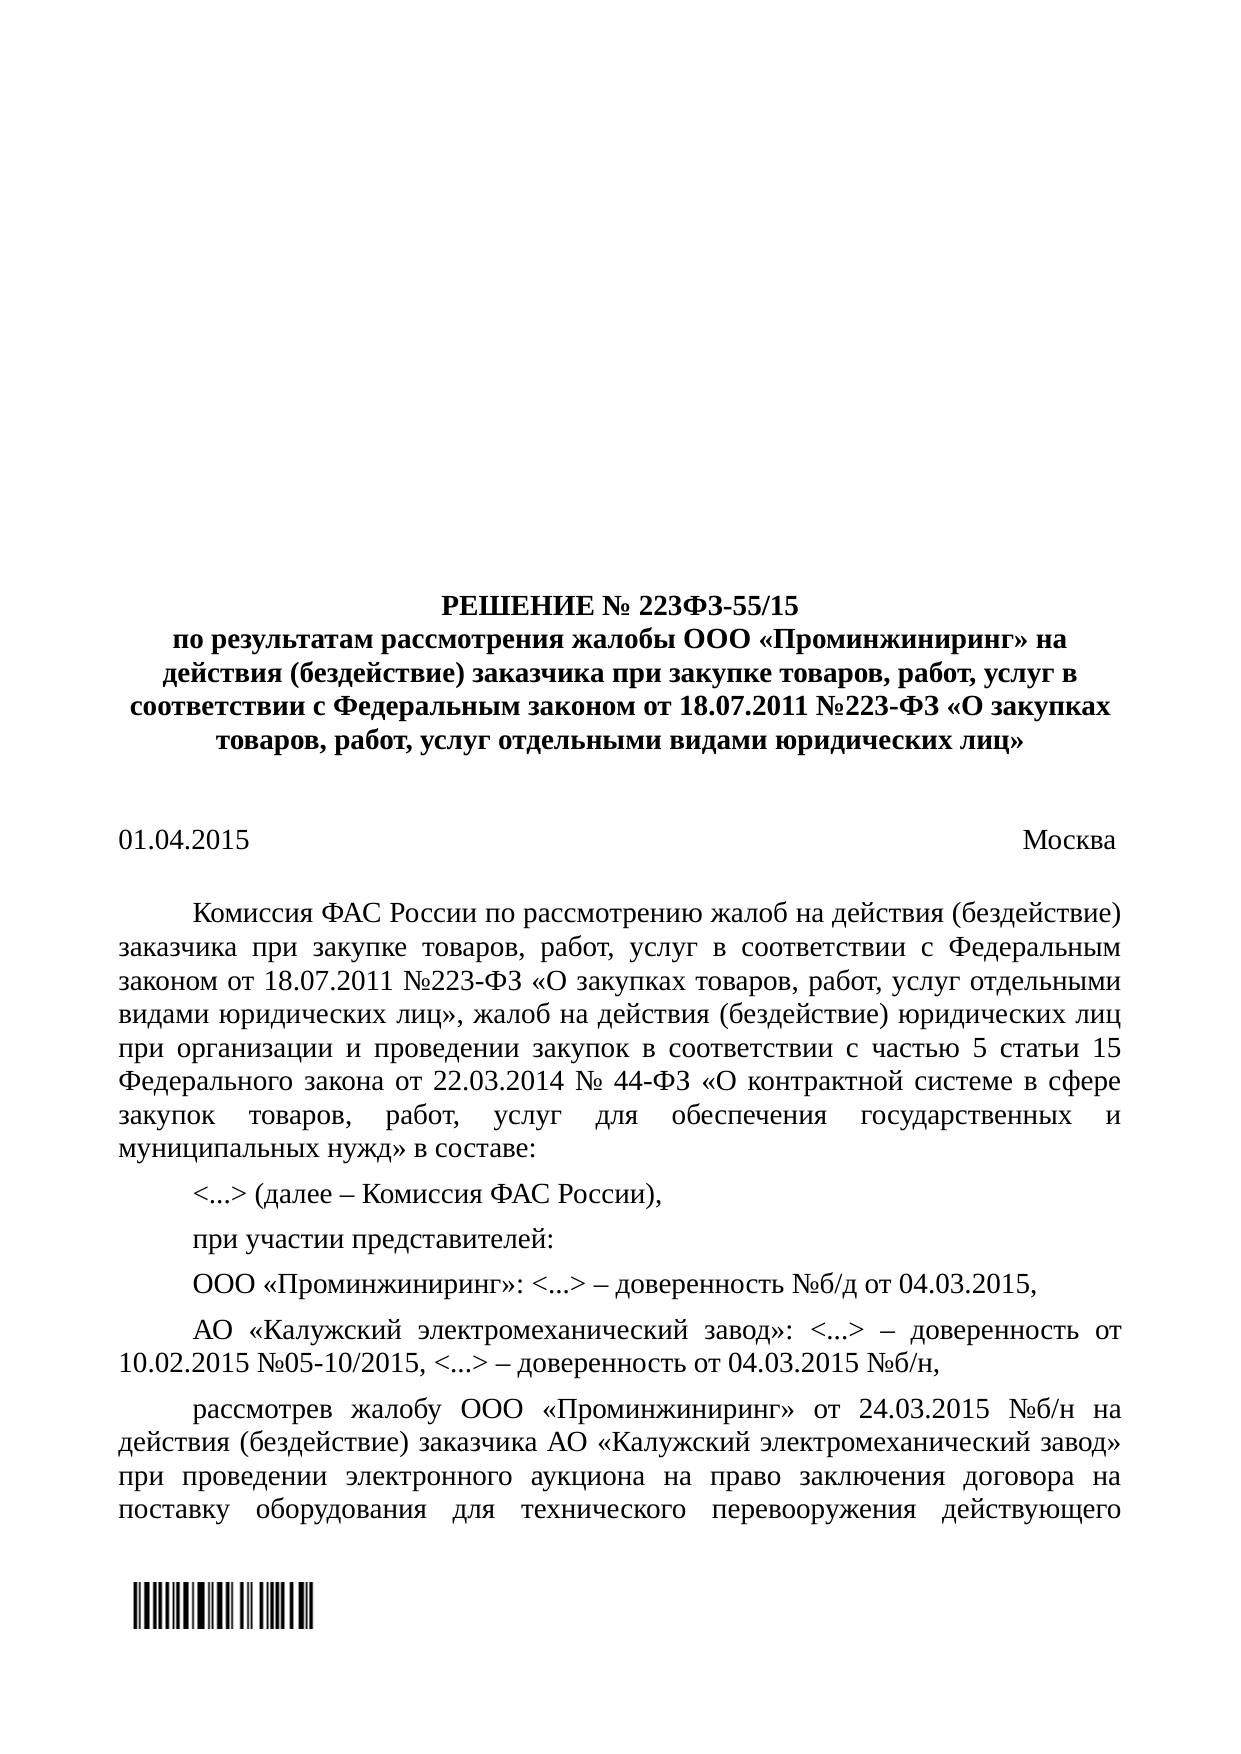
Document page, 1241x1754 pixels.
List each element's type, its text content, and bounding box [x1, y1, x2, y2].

text при участии представителей: [118, 1221, 1122, 1255]
text 01.04.2015 Москва [118, 822, 1122, 856]
text рассмотрев жалобу ООО «Проминжиниринг» от 24.03.2015 №б/н на действия (бездействие) заказчика АО «Калужский электромеханический завод» при проведении электронного аукциона на право заключения договора на поставку оборудования для технического перевооружения действующего [118, 1391, 1122, 1525]
picture [118, 1582, 331, 1629]
text по результатам рассмотрения жалобы ООО «Проминжиниринг» на действия (бездействие) заказчика при закупке товаров, работ, услуг в соответствии с Федеральным законом от 18.07.2011 №223-ФЗ «О закупках товаров, работ, услуг отдельными видами юридических лиц» [118, 621, 1122, 755]
text ООО «Проминжиниринг»: <...> – доверенность №б/д от 04.03.2015, [118, 1267, 1122, 1300]
text <...> (далее – Комиссия ФАС России), [118, 1176, 1122, 1209]
text Комиссия ФАС России по рассмотрению жалоб на действия (бездействие) заказчика при закупке товаров, работ, услуг в соответствии с Федеральным законом от 18.07.2011 №223-ФЗ «О закупках товаров, работ, услуг отдельными видами юридических лиц», жалоб на действия (бездействие) юридических лиц при организации и проведении закупок в соответствии с частью 5 статьи 15 Федерального закона от 22.03.2014 № 44-ФЗ «О контрактной системе в сфере закупок товаров, работ, услуг для обеспечения государственных и муниципальных нужд» в составе: [118, 896, 1122, 1164]
text АО «Калужский электромеханический завод»: <...> – доверенность от 10.02.2015 №05-10/2015, <...> – доверенность от 04.03.2015 №б/н, [118, 1312, 1122, 1379]
text РЕШЕНИЕ № 223ФЗ-55/15 [118, 588, 1122, 621]
